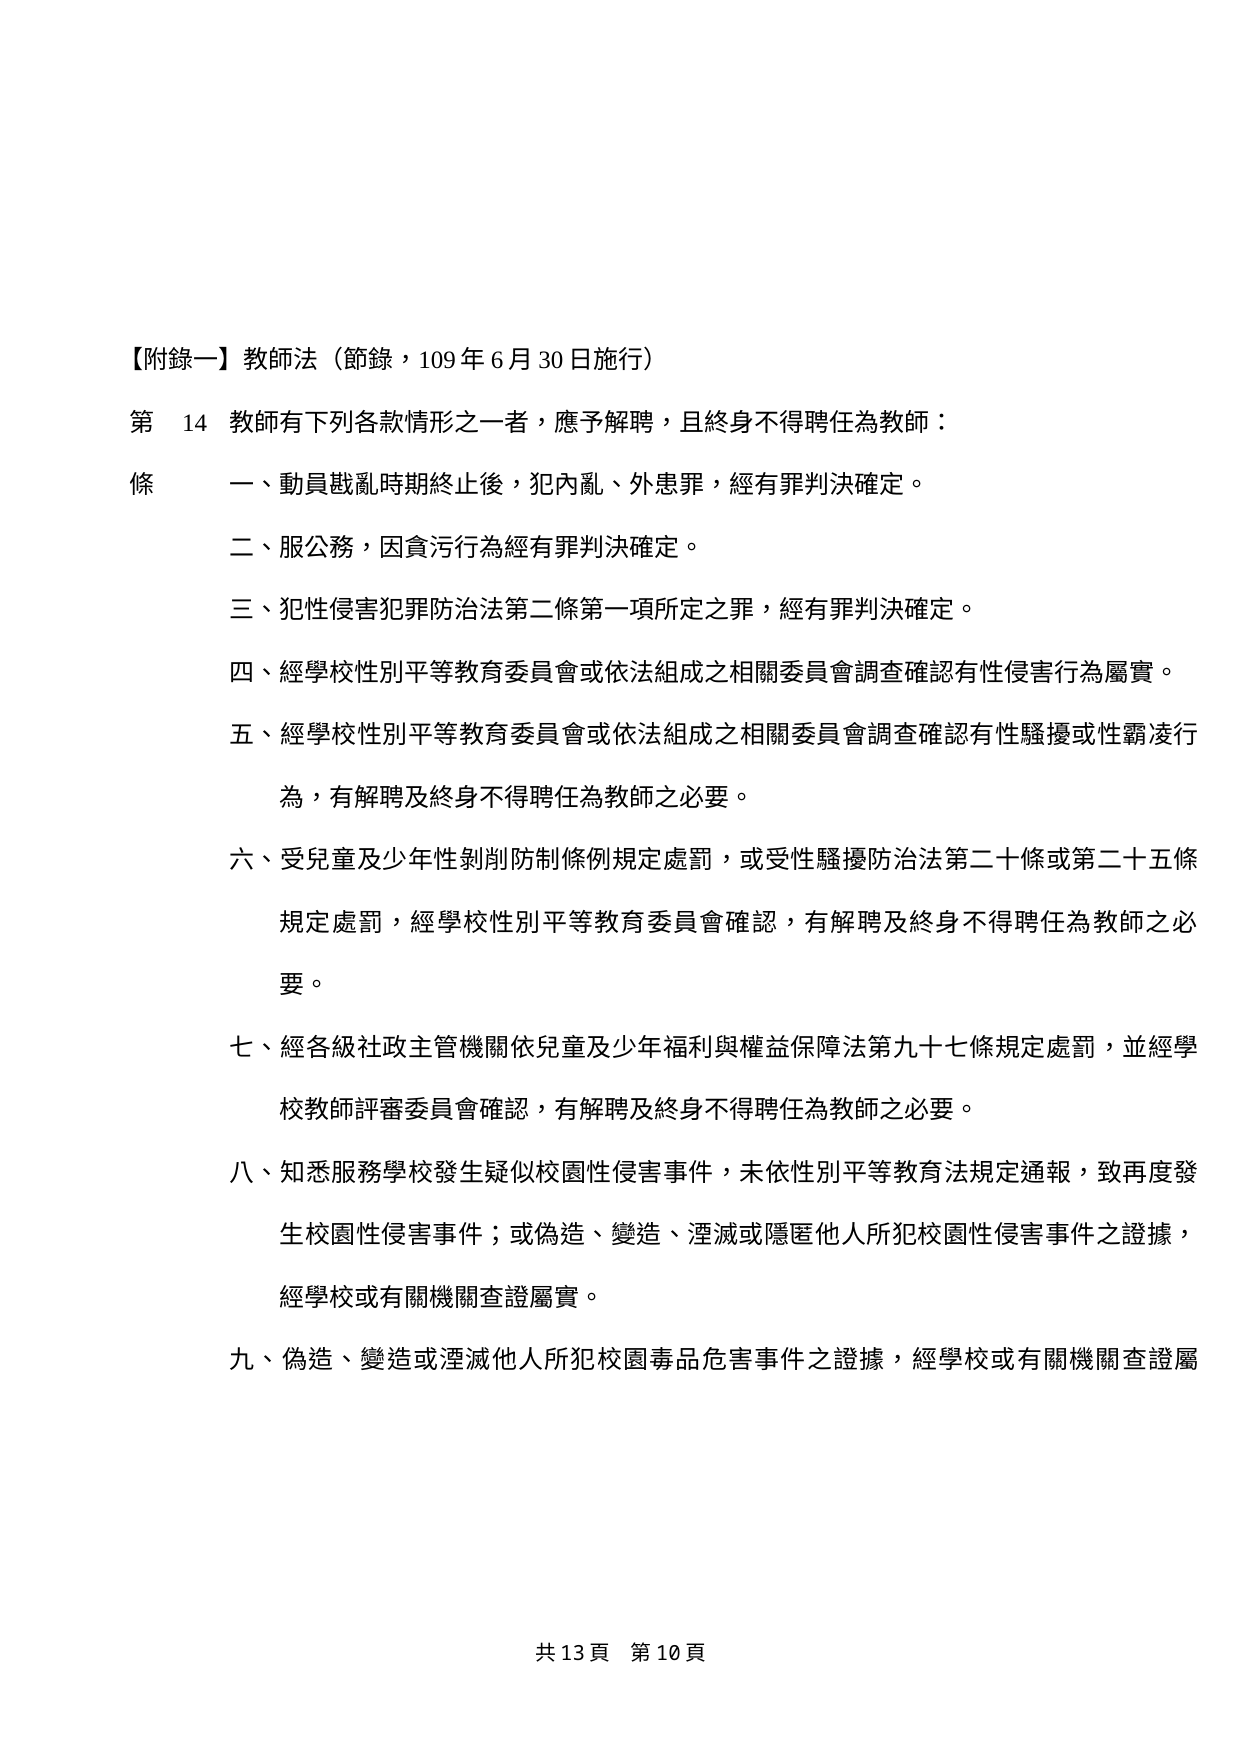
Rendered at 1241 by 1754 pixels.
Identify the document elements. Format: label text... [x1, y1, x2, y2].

table_header 教師有下列各款情形之一者，應予解聘，且終身不得聘任為教師： 一、動員戡亂時期終止後，犯內亂、外患罪，經有罪判決確定。 二、服公務，因貪污行為經有罪判決確定。 三、犯性侵害犯罪防治法第二條第一項所定之罪，經有罪判決確定。 四、經學校性別平等教育委員會或依法組成之相關委員會調查確認有性侵害行為屬實。 五、經學校性別平等教育委員會或依法組成之相關委員會調查確認有性騷擾或性霸凌行為，有解聘及終身不得聘任為教師之必要。 六、受兒童及少年性剝削防制條例規定處罰，或受性騷擾防治法第二十條或第二十五條規定處罰，經學校性別平等教育委員會確認，有解聘及終身不得聘任為教師之必要。 七、經各級社政主管機關依兒童及少年福利與權益保障法第九十七條規定處罰，並經學校教師評審委員會確認，有解聘及終身不得聘任為教師之必要。 八、知悉服務學校發生疑似校園性侵害事件，未依性別平等教育法規定通報，致再度發生校園性侵害事件；或偽造、變造、湮滅或隱匿他人所犯校園性侵害事件之證據，經學校或有關機關查證屬實。 九、偽造、變造或湮滅他人所犯校園毒品危害事件之證據，經學校或有關機關查證屬 [218, 379, 1211, 1379]
table_header 第14條 [118, 379, 218, 1379]
text 【附錄一】教師法（節錄，109年6月30日施行） [118, 316, 1122, 379]
